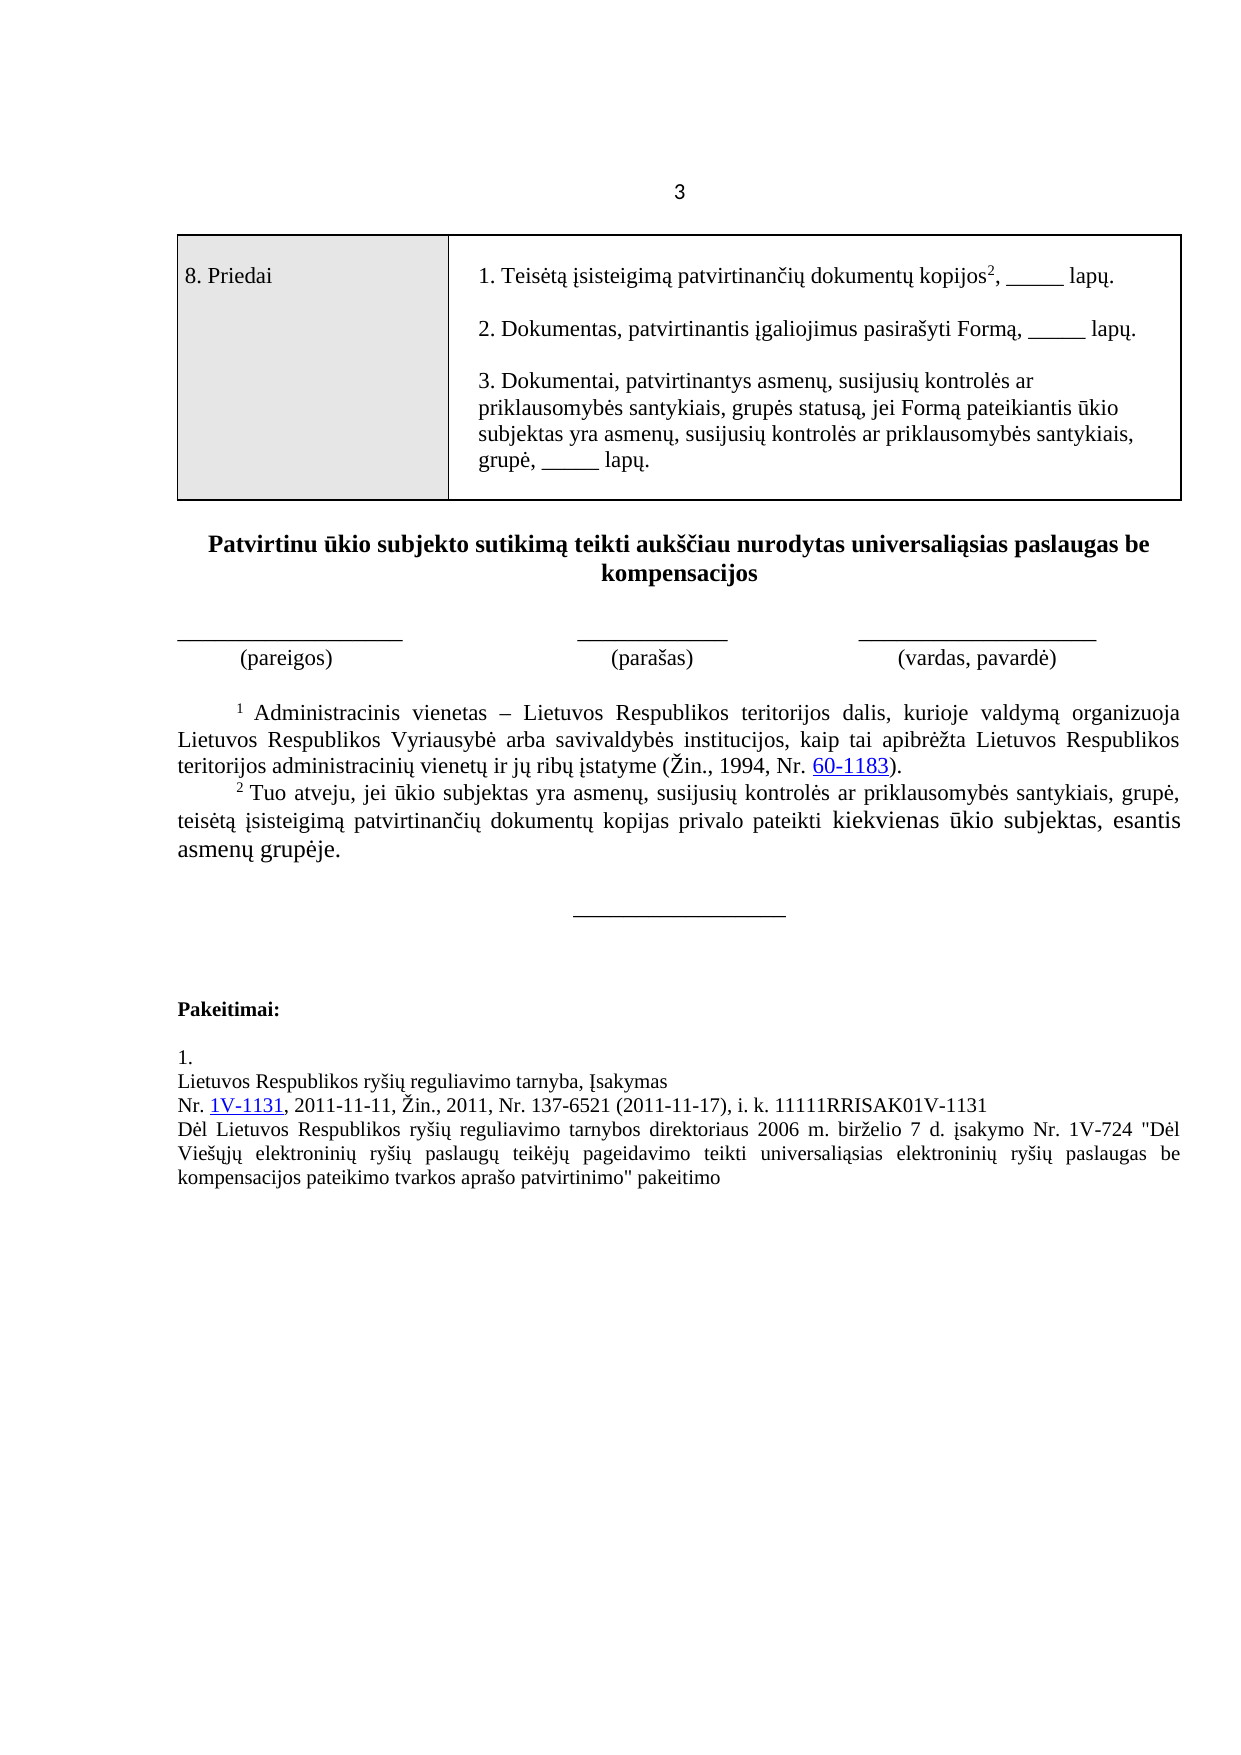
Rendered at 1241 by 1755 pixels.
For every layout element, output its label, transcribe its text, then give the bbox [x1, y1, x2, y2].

text Pakeitimai: [177, 997, 1181, 1021]
text __________________ ____________ ___________________ [177, 616, 1181, 644]
text (pareigos) (parašas) (vardas, pavardė) [240, 644, 1181, 671]
text _________________ [177, 891, 1181, 920]
text 2 Tuo atveju, jei ūkio subjektas yra asmenų, susijusių kontrolės ar priklausomybės santykiais, grupė, teisėtą įsisteigimą patvirtinančių dokumentų kopijas privalo pateikti kiekvienas ūkio subjektas, esantis asmenų grupėje. [177, 778, 1181, 862]
text Dėl Lietuvos Respublikos ryšių reguliavimo tarnybos direktoriaus 2006 m. birželio 7 d. įsakymo Nr. 1V-724 "Dėl Viešųjų elektroninių ryšių paslaugų teikėjų pageidavimo teikti universaliąsias elektroninių ryšių paslaugas be kompensacijos pateikimo tvarkos aprašo patvirtinimo" pakeitimo [177, 1117, 1181, 1189]
text Patvirtinu ūkio subjekto sutikimą teikti aukščiau nurodytas universaliąsias paslaugas be kompensacijos [177, 529, 1181, 587]
text Nr. 1V-1131, 2011-11-11, Žin., 2011, Nr. 137-6521 (2011-11-17), i. k. 11111RRISAK01V-1131 [177, 1093, 1181, 1117]
text 1. [177, 1045, 1181, 1069]
text 1 Administracinis vienetas – Lietuvos Respublikos teritorijos dalis, kurioje valdymą organizuoja Lietuvos Respublikos Vyriausybė arba savivaldybės institucijos, kaip tai apibrėžta Lietuvos Respublikos teritorijos administracinių vienetų ir jų ribų įstatyme (Žin., 1994, Nr. 60-1183). [177, 699, 1181, 778]
table_cell 1. Teisėtą įsisteigimą patvirtinančių dokumentų kopijos2, _____ lapų. 2. Dokumentas, patvirtinantis įgaliojimus pasirašyti Formą, _____ lapų. 3. Dokumentai, patvirtinantys asmenų, susijusių kontrolės ar priklausomybės santykiais, grupės statusą, jei Formą pateikiantis ūkio subjektas yra asmenų, susijusių kontrolės ar priklausomybės santykiais, grupė, _____ lapų. [449, 236, 1180, 499]
table_cell 8. Priedai [178, 236, 448, 499]
text Lietuvos Respublikos ryšių reguliavimo tarnyba, Įsakymas [177, 1069, 1181, 1093]
